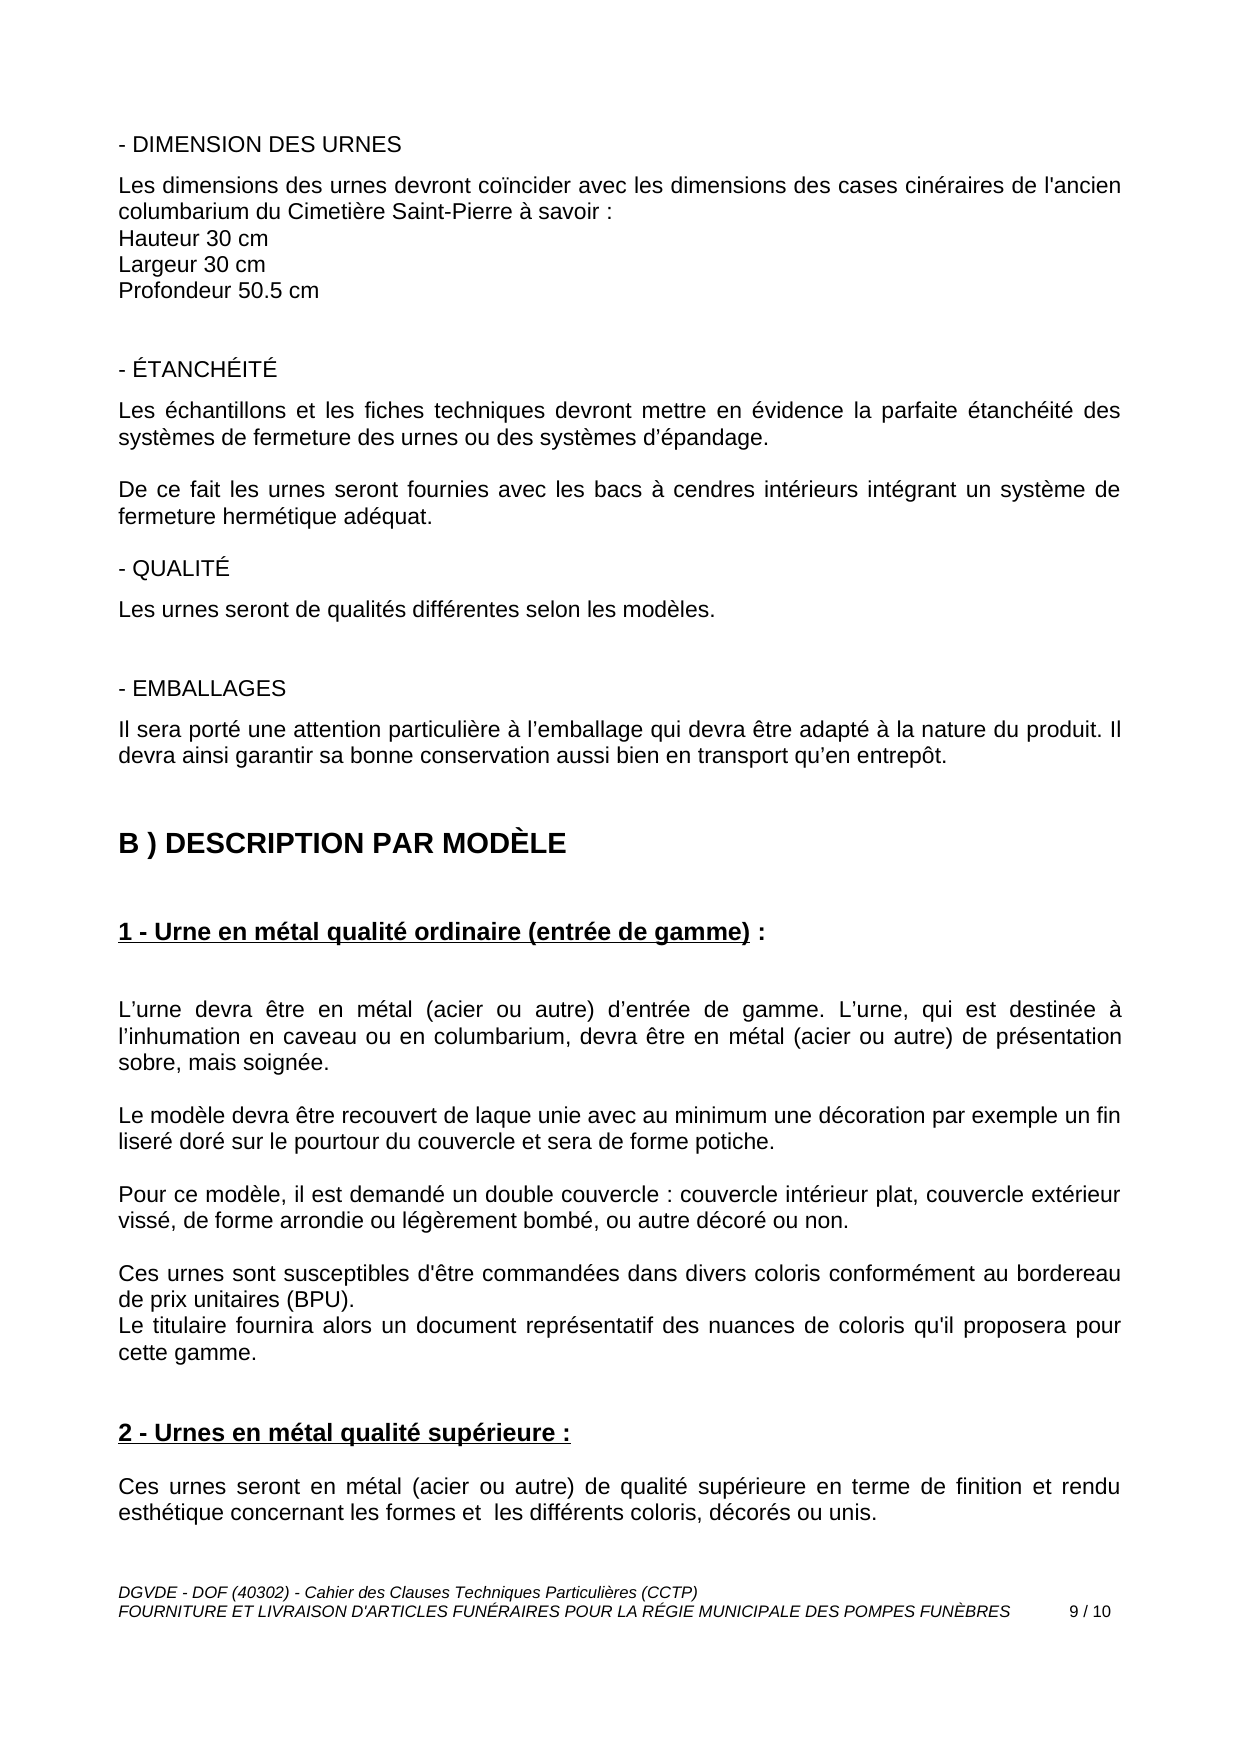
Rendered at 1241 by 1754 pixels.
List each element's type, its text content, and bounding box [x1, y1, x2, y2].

text Hauteur 30 cm [118, 225, 1122, 251]
text L’urne devra être en métal (acier ou autre) d’entrée de gamme. L’urne, qui est destinée à l’inhumation en caveau ou en columbarium, devra être en métal (acier ou autre) de présentation sobre, mais soignée. [118, 996, 1122, 1075]
text - ÉTANCHÉITÉ [118, 356, 1122, 383]
text Profondeur 50.5 cm [118, 277, 1122, 304]
text - DIMENSION DES URNES [118, 131, 1122, 158]
text Pour ce modèle, il est demandé un double couvercle : couvercle intérieur plat, couvercle extérieur vissé, de forme arrondie ou légèrement bombé, ou autre décoré ou non. [118, 1181, 1122, 1233]
text Il sera porté une attention particulière à l’emballage qui devra être adapté à la nature du produit. Il devra ainsi garantir sa bonne conservation aussi bien en transport qu’en entrepôt. [118, 716, 1122, 768]
text Le titulaire fournira alors un document représentatif des nuances de coloris qu'il proposera pour cette gamme. [118, 1312, 1122, 1365]
text Les échantillons et les fiches techniques devront mettre en évidence la parfaite étanchéité des systèmes de fermeture des urnes ou des systèmes d’épandage. [118, 397, 1122, 450]
text - QUALITÉ [118, 555, 1122, 582]
text B ) DESCRIPTION PAR MODÈLE [118, 826, 1122, 859]
text Les urnes seront de qualités différentes selon les modèles. [118, 596, 1122, 622]
text 1 - Urne en métal qualité ordinaire (entrée de gamme) : [118, 917, 1122, 946]
text 2 - Urnes en métal qualité supérieure : [118, 1418, 1122, 1447]
text Les dimensions des urnes devront coïncider avec les dimensions des cases cinéraires de l'ancien columbarium du Cimetière Saint-Pierre à savoir : [118, 172, 1122, 225]
text Ces urnes seront en métal (acier ou autre) de qualité supérieure en terme de finition et rendu esthétique concernant les formes et les différents coloris, décorés ou unis. [118, 1473, 1122, 1526]
text Largeur 30 cm [118, 251, 1122, 277]
text Ces urnes sont susceptibles d'être commandées dans divers coloris conformément au bordereau de prix unitaires (BPU). [118, 1260, 1122, 1312]
text Le modèle devra être recouvert de laque unie avec au minimum une décoration par exemple un fin liseré doré sur le pourtour du couvercle et sera de forme potiche. [118, 1102, 1122, 1154]
text De ce fait les urnes seront fournies avec les bacs à cendres intérieurs intégrant un système de fermeture hermétique adéquat. [118, 476, 1122, 529]
text - EMBALLAGES [118, 675, 1122, 701]
